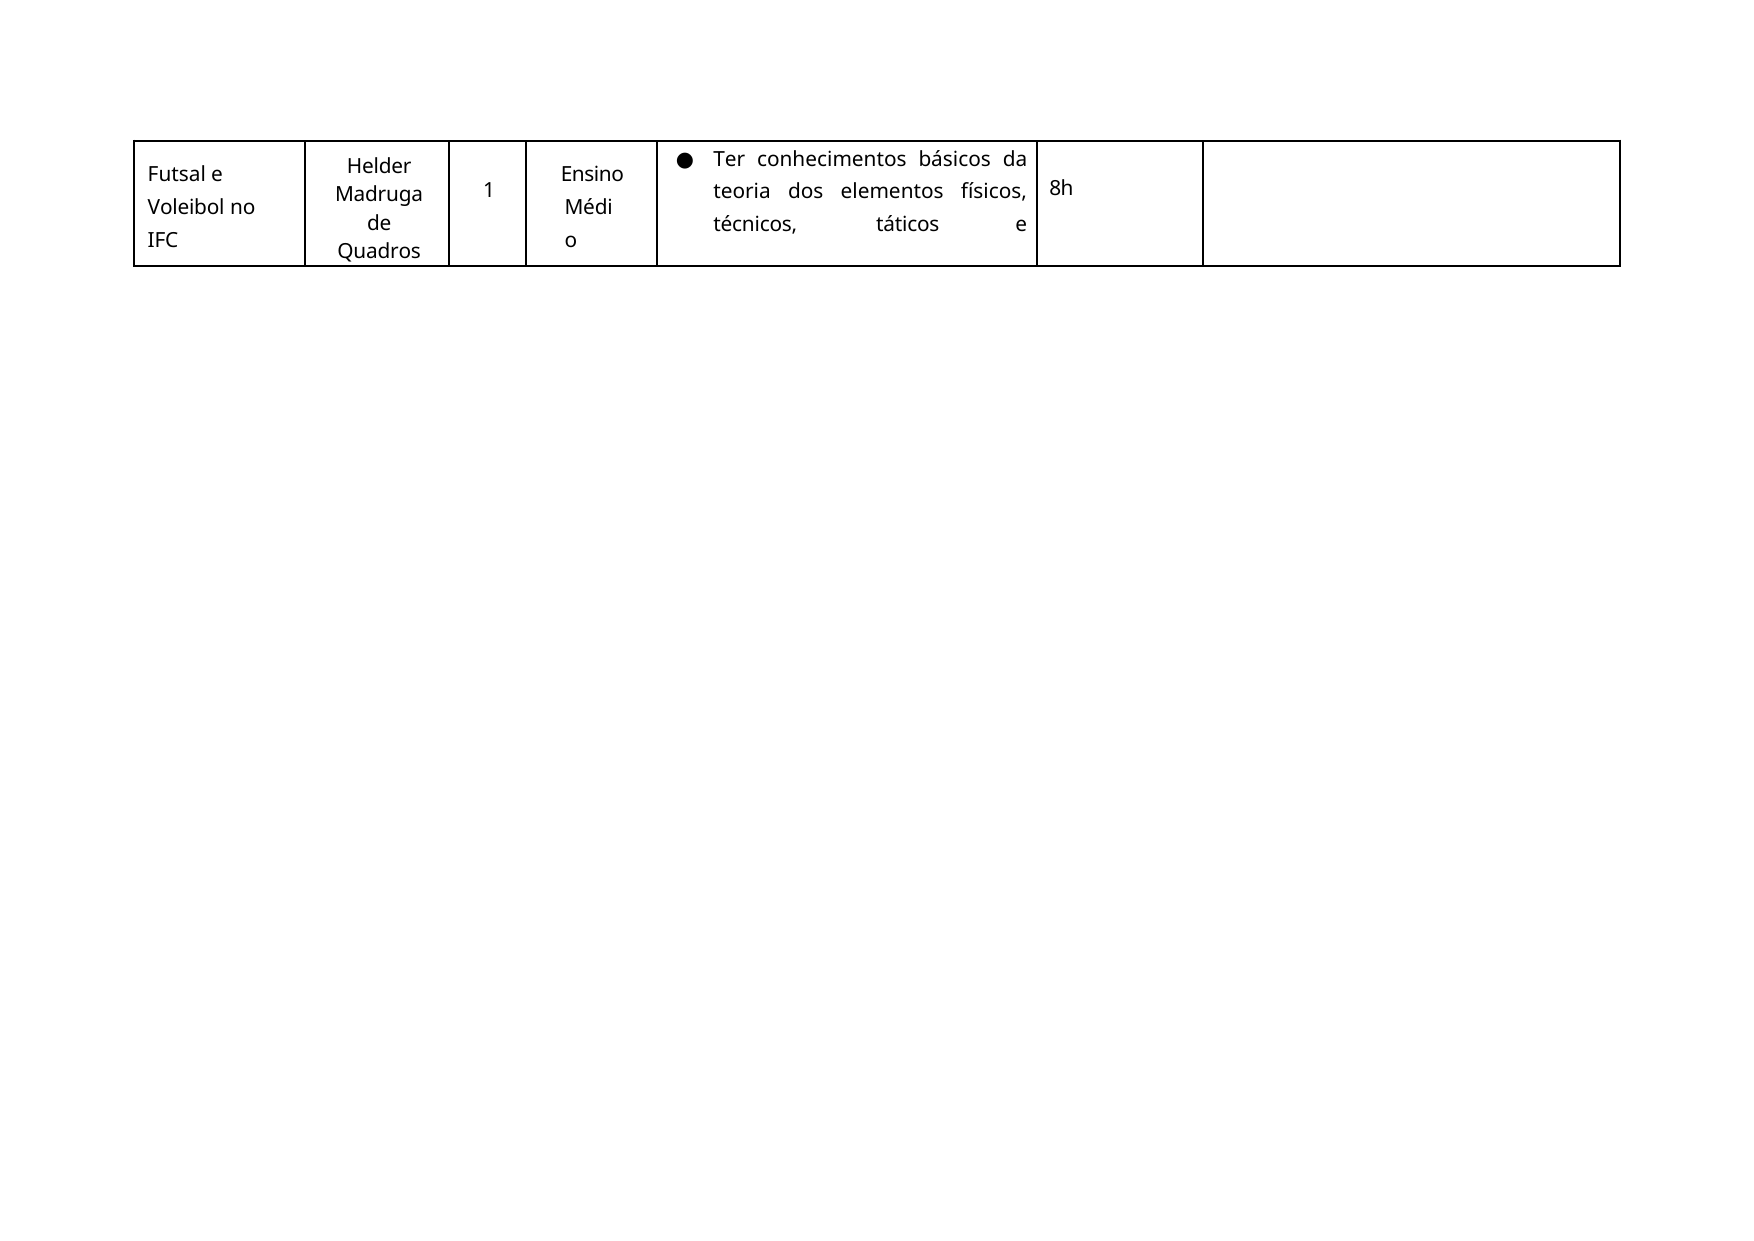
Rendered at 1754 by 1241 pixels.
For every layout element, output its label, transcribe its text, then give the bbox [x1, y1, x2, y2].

table_cell 8h [1038, 142, 1202, 265]
table_cell Helder Madruga de Quadros [306, 142, 448, 265]
table_cell Ensino Médio [527, 142, 656, 265]
table_cell [1204, 142, 1619, 265]
table_cell Ter conhecimentos básicos da teoria dos elementos físicos, técnicos, táticos e [658, 142, 1036, 265]
table_cell 1 [450, 142, 525, 265]
table_cell Futsal e Voleibol no IFC [135, 142, 304, 265]
